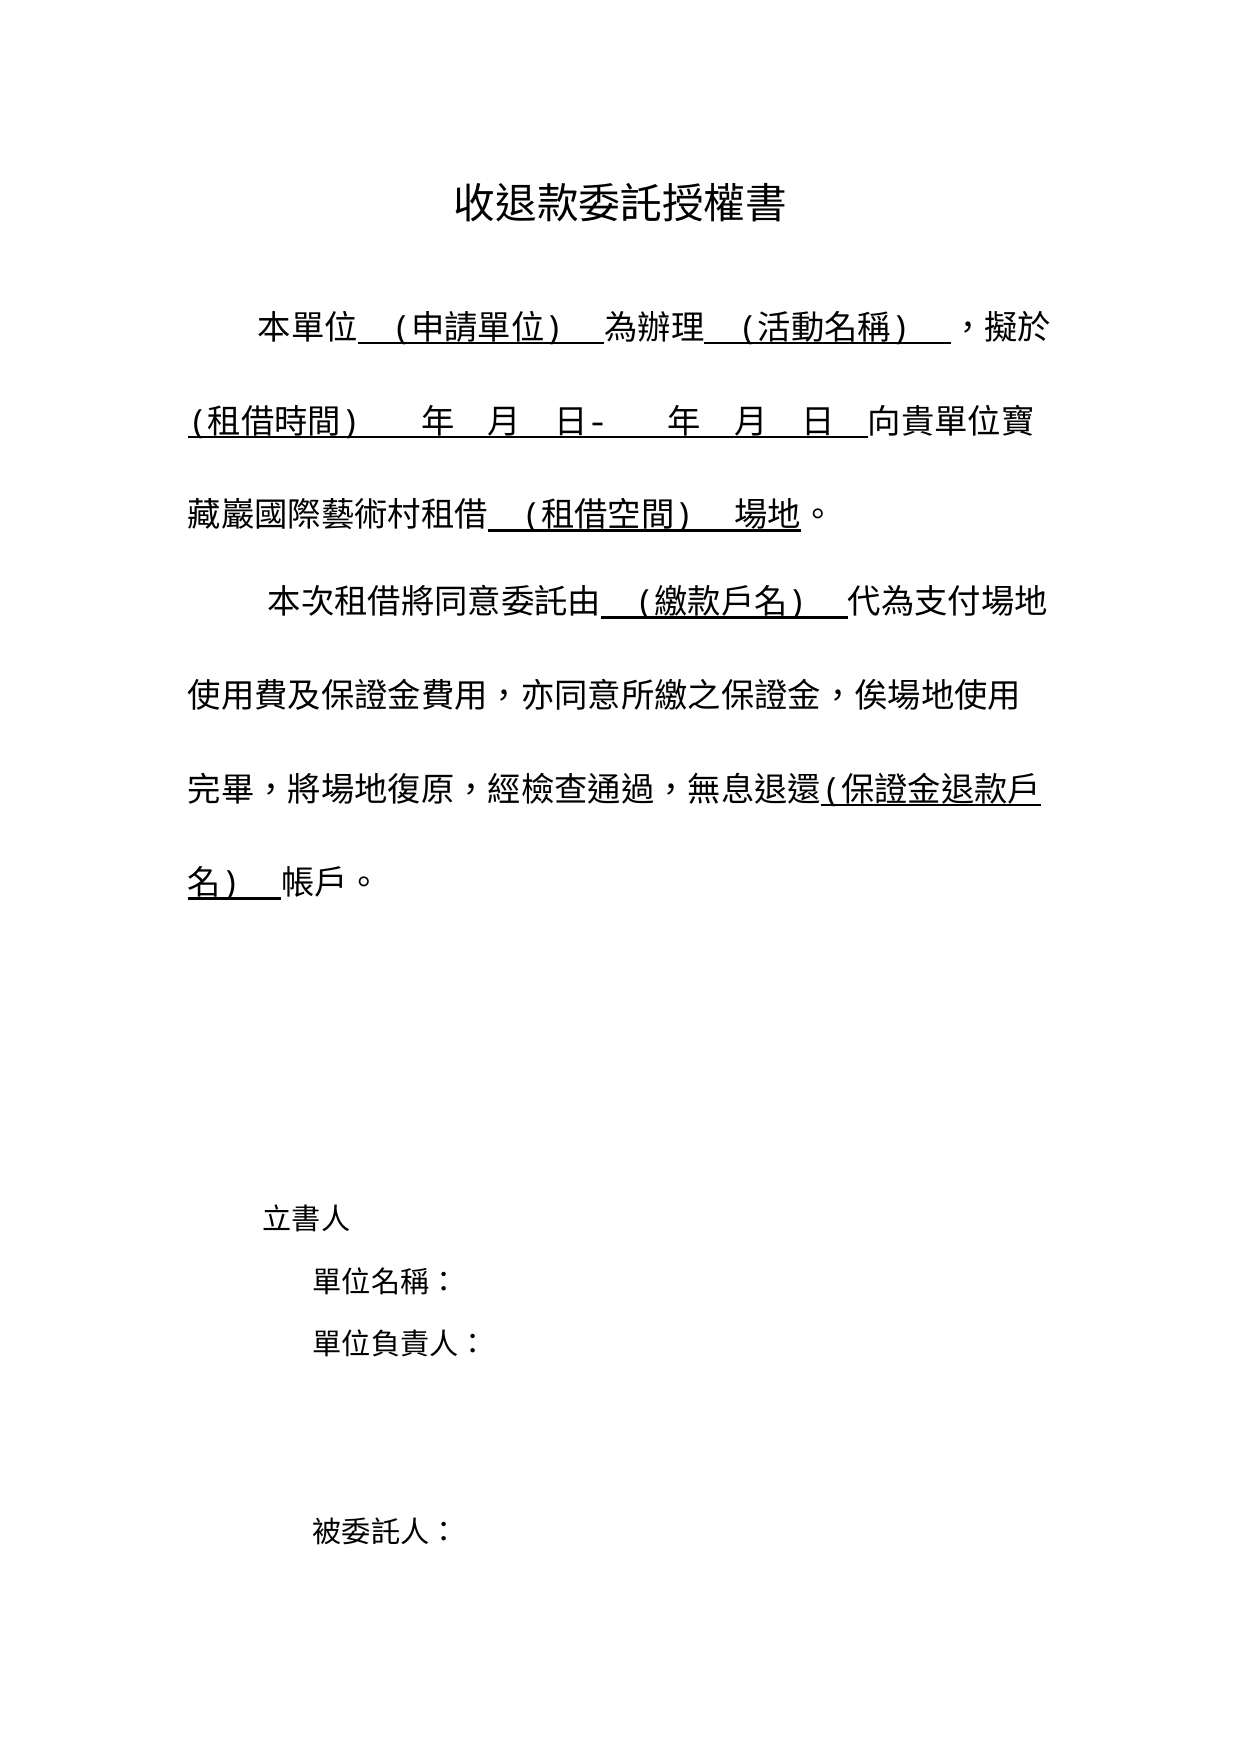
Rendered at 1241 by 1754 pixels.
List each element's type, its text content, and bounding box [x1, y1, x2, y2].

text 被委託人： [312, 1488, 1053, 1550]
text 立書人 [262, 1175, 1053, 1238]
text 單位名稱： [312, 1238, 1053, 1300]
text 本單位 (申請單位) 為辦理 (活動名稱) ，擬於 (租借時間) 年 月 日- 年 月 日 向貴單位寶藏巖國際藝術村租借 (租借空間) 場地。 [187, 283, 1053, 533]
text 收退款委託授權書 [187, 158, 1053, 221]
text 單位負責人： [312, 1300, 1053, 1363]
text 本次租借將同意委託由 (繳款戶名) 代為支付場地使用費及保證金費用，亦同意所繳之保證金，俟場地使用完畢，將場地復原，經檢查通過，無息退還(保證金退款戶名) 帳戶。 [187, 557, 1053, 901]
